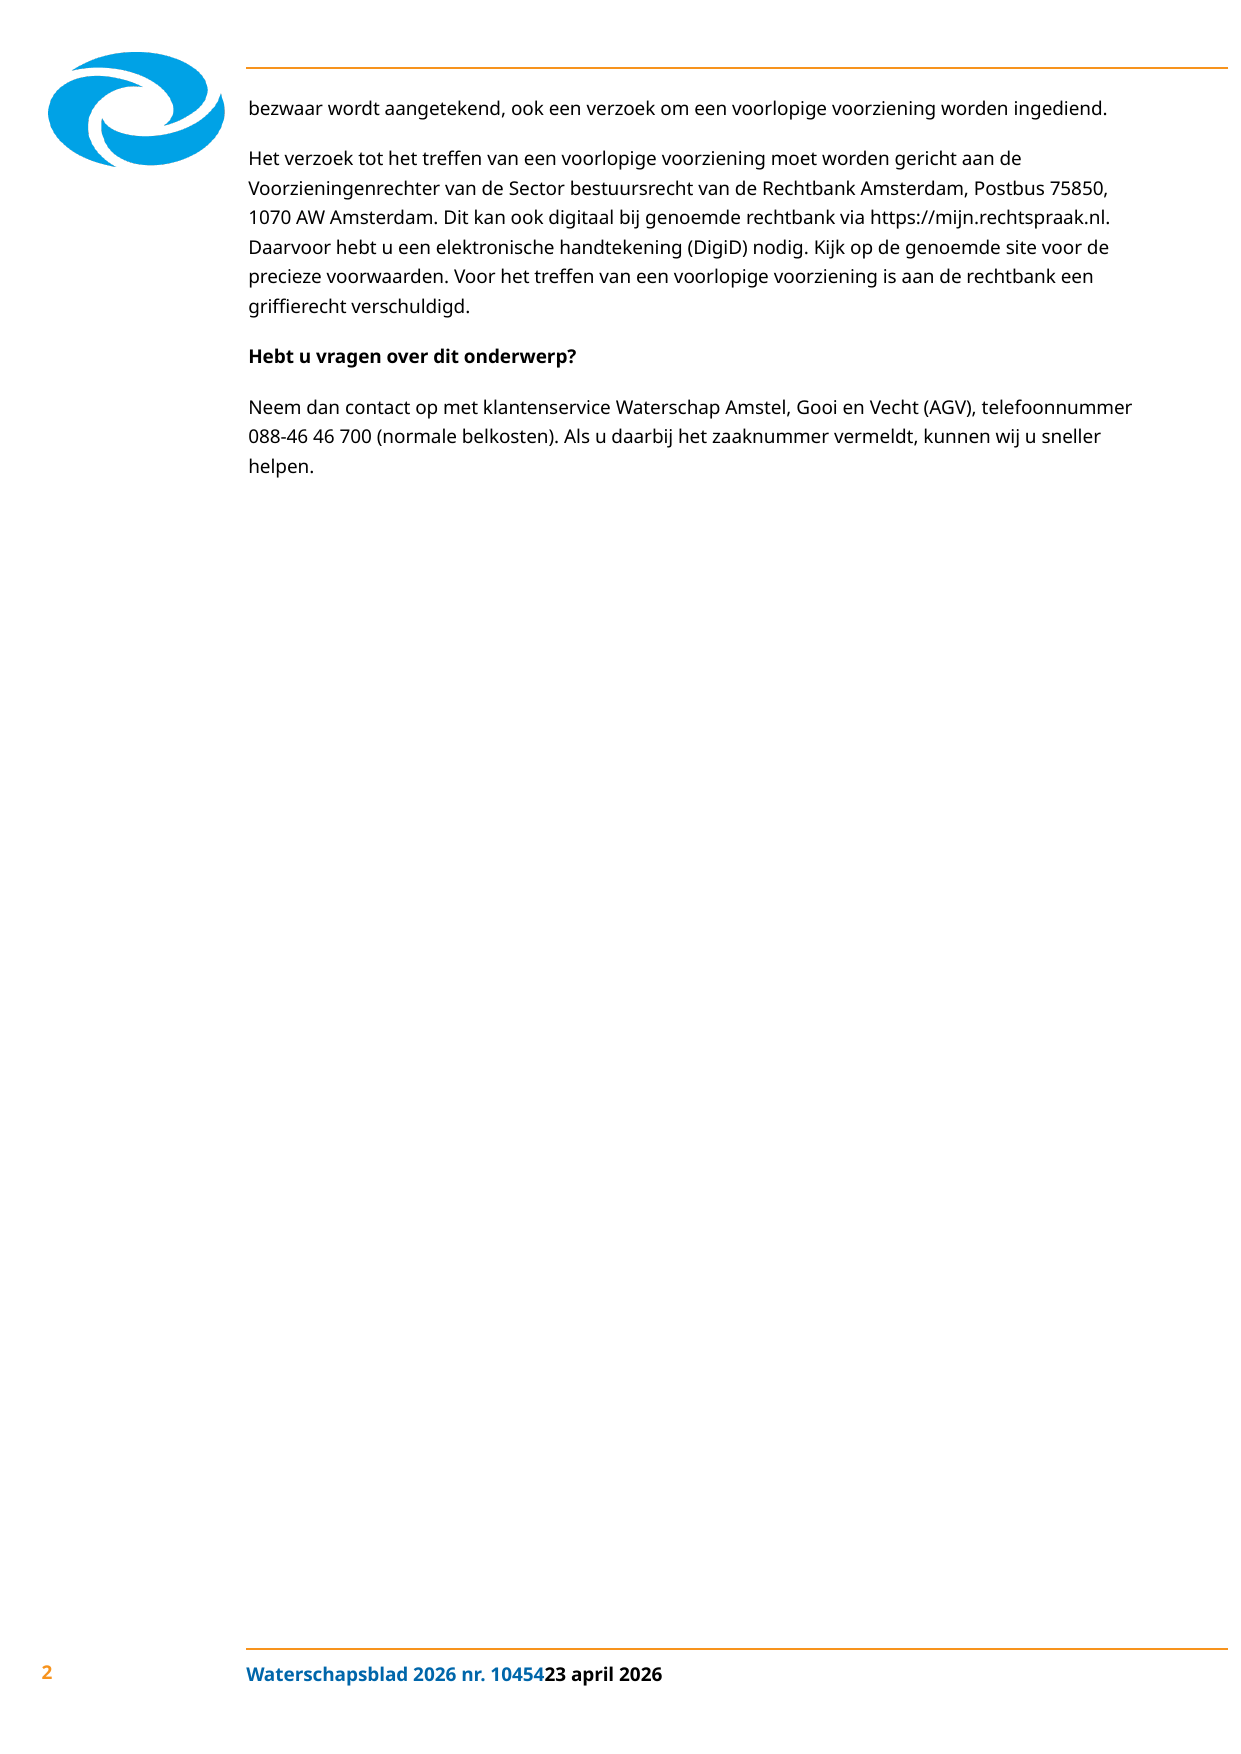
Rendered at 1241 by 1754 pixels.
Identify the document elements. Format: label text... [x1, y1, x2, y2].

text Neem dan contact op met klantenservice Waterschap Amstel, Gooi en Vecht (AGV), telefoonnummer 088-46 46 700 (normale belkosten). Als u daarbij het zaaknummer vermeldt, kunnen wij u sneller helpen. [248, 394, 1152, 479]
picture [41, 47, 231, 172]
text Hebt u vragen over dit onderwerp? [248, 343, 1152, 369]
text bezwaar wordt aangetekend, ook een verzoek om een voorlopige voorziening worden ingediend. [248, 95, 1152, 121]
text Het verzoek tot het treffen van een voorlopige voorziening moet worden gericht aan de Voorzieningenrechter van de Sector bestuursrecht van de Rechtbank Amsterdam, Postbus 75850, 1070 AW Amsterdam. Dit kan ook digitaal bij genoemde rechtbank via https://mijn.rechtspraak.nl. Daarvoor hebt u een elektronische handtekening (DigiD) nodig. Kijk op de genoemde site voor de precieze voorwaarden. Voor het treffen van een voorlopige voorziening is aan de rechtbank een griffierecht verschuldigd. [248, 145, 1152, 319]
